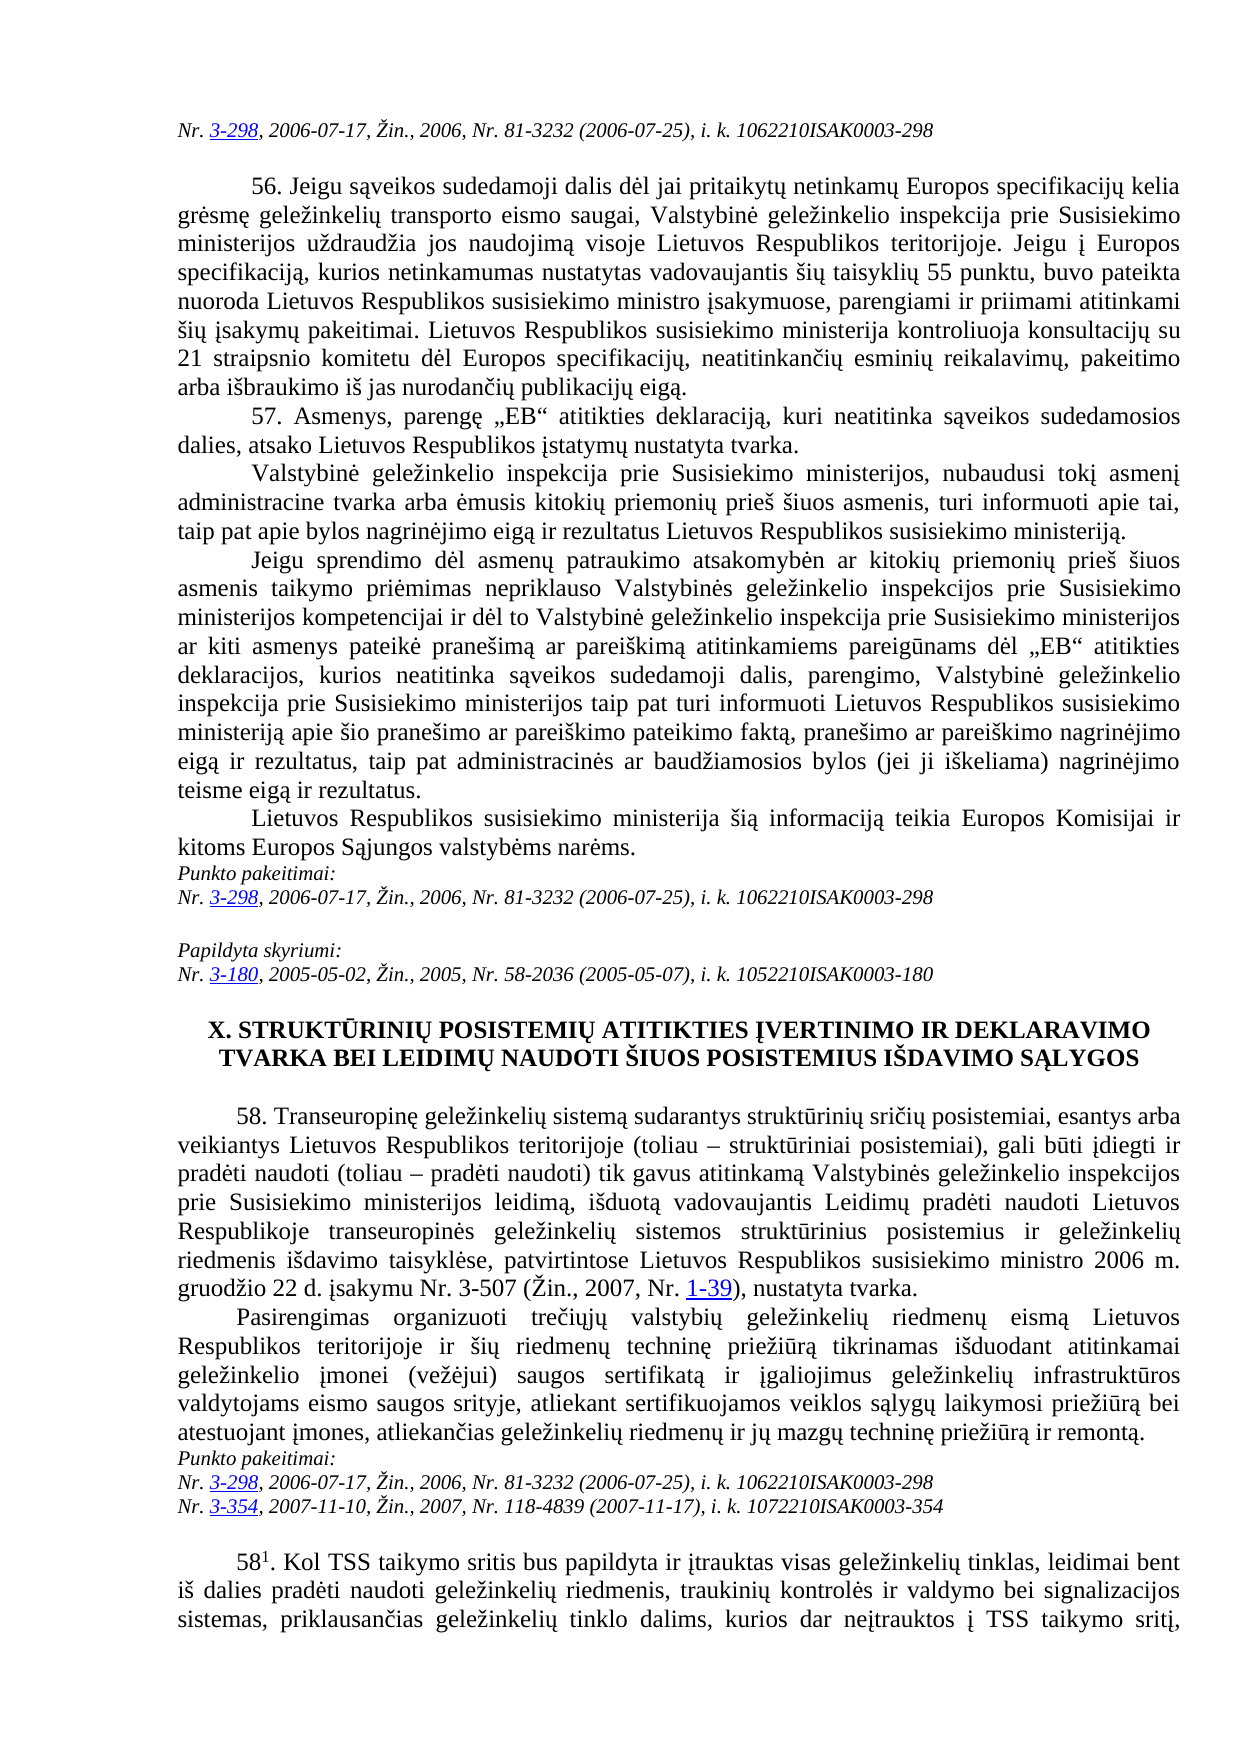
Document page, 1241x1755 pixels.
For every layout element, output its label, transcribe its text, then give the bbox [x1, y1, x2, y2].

text Lietuvos Respublikos susisiekimo ministerija šią informaciją teikia Europos Komisijai ir kitoms Europos Sąjungos valstybėms narėms. [177, 803, 1181, 861]
text Nr. 3-298, 2006-07-17, Žin., 2006, Nr. 81-3232 (2006-07-25), i. k. 1062210ISAK0003-298 [177, 885, 1181, 909]
text Punkto pakeitimai: [177, 1446, 1181, 1470]
text Nr. 3-298, 2006-07-17, Žin., 2006, Nr. 81-3232 (2006-07-25), i. k. 1062210ISAK0003-298 [177, 1470, 1181, 1494]
text 581. Kol TSS taikymo sritis bus papildyta ir įtrauktas visas geležinkelių tinklas, leidimai bent iš dalies pradėti naudoti geležinkelių riedmenis, traukinių kontrolės ir valdymo bei signalizacijos sistemas, priklausančias geležinkelių tinklo dalims, kurios dar neįtrauktos į TSS taikymo sritį, [177, 1547, 1181, 1633]
text 58. Transeuropinę geležinkelių sistemą sudarantys struktūrinių sričių posistemiai, esantys arba veikiantys Lietuvos Respublikos teritorijoje (toliau – struktūriniai posistemiai), gali būti įdiegti ir pradėti naudoti (toliau – pradėti naudoti) tik gavus atitinkamą Valstybinės geležinkelio inspekcijos prie Susisiekimo ministerijos leidimą, išduotą vadovaujantis Leidimų pradėti naudoti Lietuvos Respublikoje transeuropinės geležinkelių sistemos struktūrinius posistemius ir geležinkelių riedmenis išdavimo taisyklėse, patvirtintose Lietuvos Respublikos susisiekimo ministro 2006 m. gruodžio 22 d. įsakymu Nr. 3-507 (Žin., 2007, Nr. 1-39), nustatyta tvarka. [177, 1101, 1181, 1302]
text 57. Asmenys, parengę „EB“ atitikties deklaraciją, kuri neatitinka sąveikos sudedamosios dalies, atsako Lietuvos Respublikos įstatymų nustatyta tvarka. [177, 401, 1181, 458]
text Nr. 3-180, 2005-05-02, Žin., 2005, Nr. 58-2036 (2005-05-07), i. k. 1052210ISAK0003-180 [177, 962, 1181, 986]
text Nr. 3-298, 2006-07-17, Žin., 2006, Nr. 81-3232 (2006-07-25), i. k. 1062210ISAK0003-298 [177, 118, 1181, 142]
text Nr. 3-354, 2007-11-10, Žin., 2007, Nr. 118-4839 (2007-11-17), i. k. 1072210ISAK0003-354 [177, 1494, 1181, 1518]
text Punkto pakeitimai: [177, 861, 1181, 885]
text x. struktūrinių posistemių atitikties įvertinimo ir deklaravimo tvarka bei leidimų naudoti šiuos posistemius išdavimo sąlygos [177, 1015, 1181, 1072]
text 56. Jeigu sąveikos sudedamoji dalis dėl jai pritaikytų netinkamų Europos specifikacijų kelia grėsmę geležinkelių transporto eismo saugai, Valstybinė geležinkelio inspekcija prie Susisiekimo ministerijos uždraudžia jos naudojimą visoje Lietuvos Respublikos teritorijoje. Jeigu į Europos specifikaciją, kurios netinkamumas nustatytas vadovaujantis šių taisyklių 55 punktu, buvo pateikta nuoroda Lietuvos Respublikos susisiekimo ministro įsakymuose, parengiami ir priimami atitinkami šių įsakymų pakeitimai. Lietuvos Respublikos susisiekimo ministerija kontroliuoja konsultacijų su 21 straipsnio komitetu dėl Europos specifikacijų, neatitinkančių esminių reikalavimų, pakeitimo arba išbraukimo iš jas nurodančių publikacijų eigą. [177, 171, 1181, 401]
text Jeigu sprendimo dėl asmenų patraukimo atsakomybėn ar kitokių priemonių prieš šiuos asmenis taikymo priėmimas nepriklauso Valstybinės geležinkelio inspekcijos prie Susisiekimo ministerijos kompetencijai ir dėl to Valstybinė geležinkelio inspekcija prie Susisiekimo ministerijos ar kiti asmenys pateikė pranešimą ar pareiškimą atitinkamiems pareigūnams dėl „EB“ atitikties deklaracijos, kurios neatitinka sąveikos sudedamoji dalis, parengimo, Valstybinė geležinkelio inspekcija prie Susisiekimo ministerijos taip pat turi informuoti Lietuvos Respublikos susisiekimo ministeriją apie šio pranešimo ar pareiškimo pateikimo faktą, pranešimo ar pareiškimo nagrinėjimo eigą ir rezultatus, taip pat administracinės ar baudžiamosios bylos (jei ji iškeliama) nagrinėjimo teisme eigą ir rezultatus. [177, 545, 1181, 803]
text Pasirengimas organizuoti trečiųjų valstybių geležinkelių riedmenų eismą Lietuvos Respublikos teritorijoje ir šių riedmenų techninę priežiūrą tikrinamas išduodant atitinkamai geležinkelio įmonei (vežėjui) saugos sertifikatą ir įgaliojimus geležinkelių infrastruktūros valdytojams eismo saugos srityje, atliekant sertifikuojamos veiklos sąlygų laikymosi priežiūrą bei atestuojant įmones, atliekančias geležinkelių riedmenų ir jų mazgų techninę priežiūrą ir remontą. [177, 1302, 1181, 1446]
text Valstybinė geležinkelio inspekcija prie Susisiekimo ministerijos, nubaudusi tokį asmenį administracine tvarka arba ėmusis kitokių priemonių prieš šiuos asmenis, turi informuoti apie tai, taip pat apie bylos nagrinėjimo eigą ir rezultatus Lietuvos Respublikos susisiekimo ministeriją. [177, 458, 1181, 545]
text Papildyta skyriumi: [177, 938, 1181, 962]
